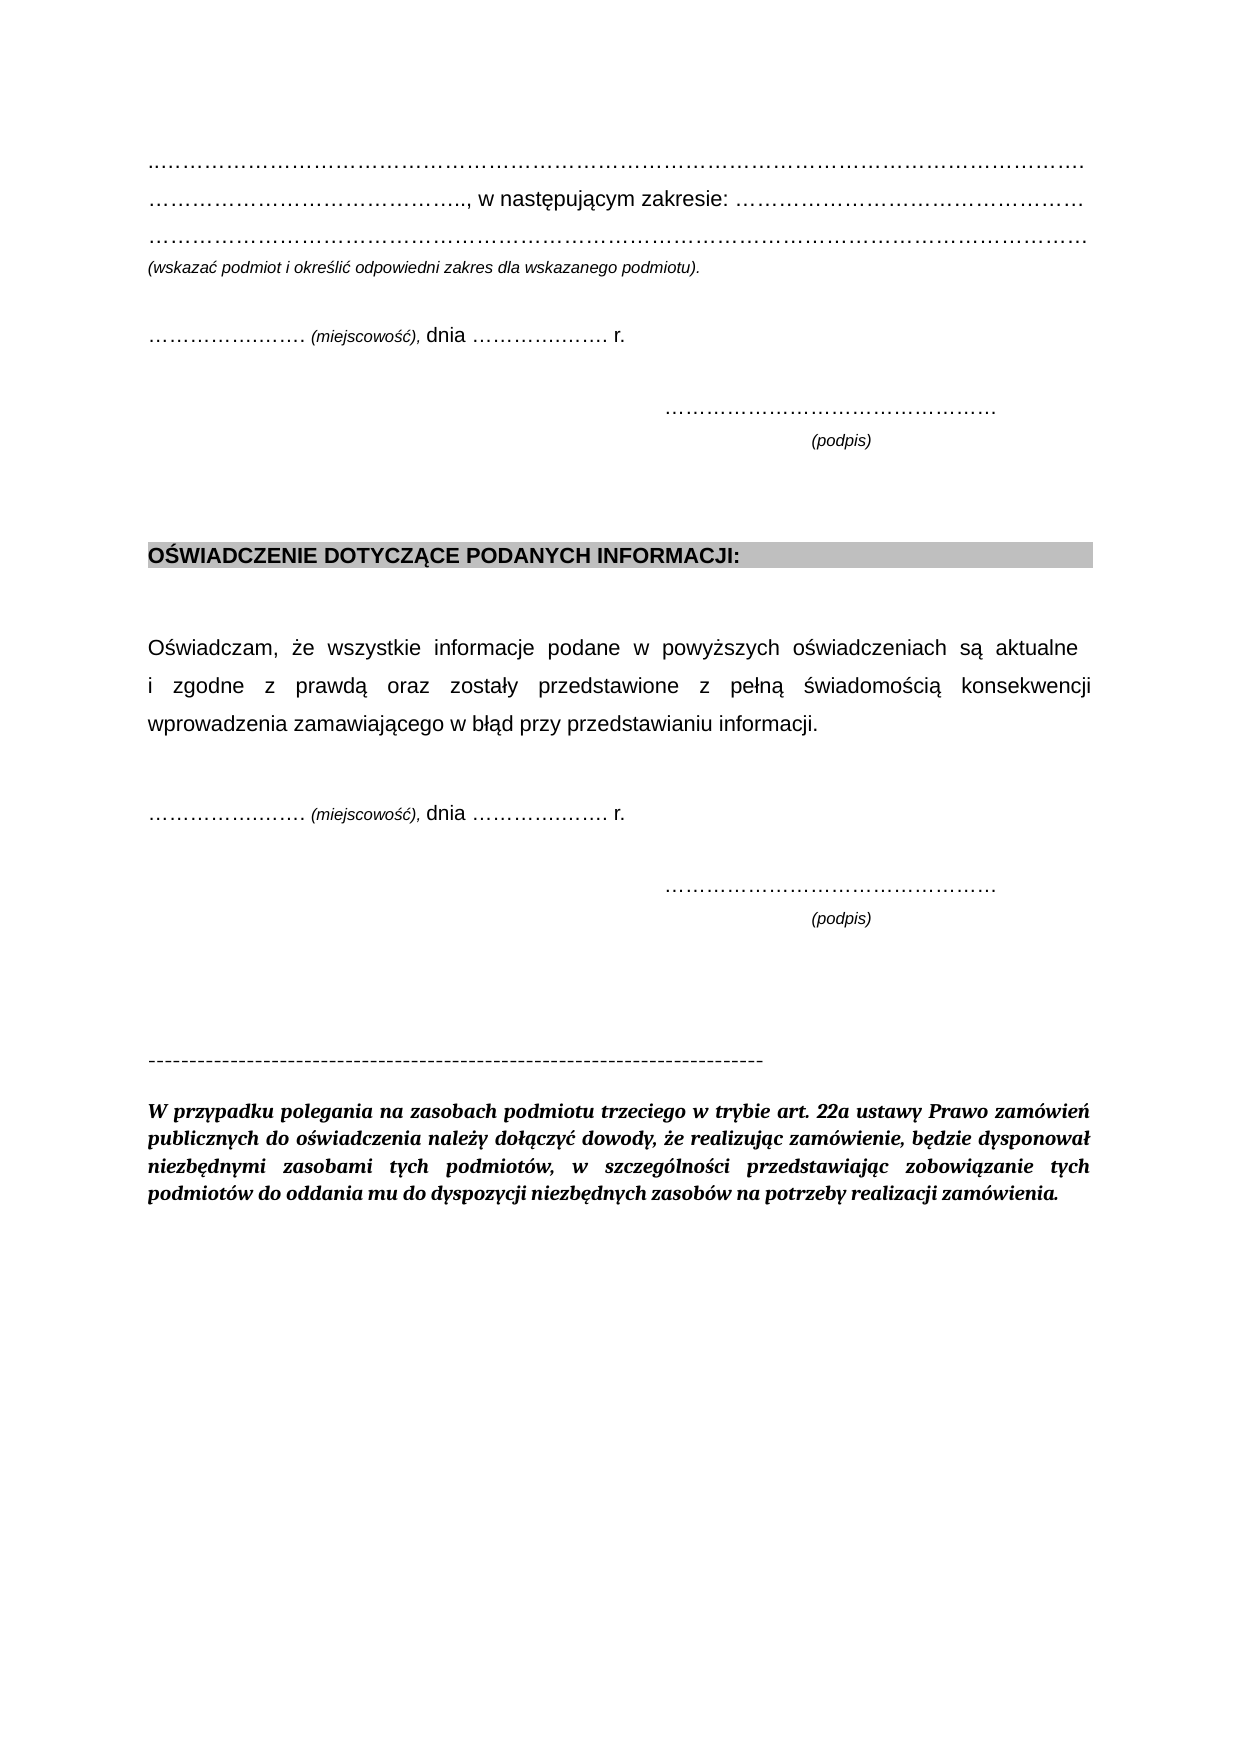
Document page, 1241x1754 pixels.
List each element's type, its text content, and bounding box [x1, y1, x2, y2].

text …………….……. (miejscowość), dnia ………….……. r. [148, 323, 1093, 347]
text ………………………………………………………………………………………………………………… (wskazać podmiot i określić odpowiedni zakres dla wskazanego podmiotu). [148, 223, 1093, 277]
text Oświadczam, że wszystkie informacje podane w powyższych oświadczeniach są aktualne i zgodne z prawdą oraz zostały przedstawione z pełną świadomością konsekwencji wprowadzenia zamawiającego w błąd przy przedstawianiu informacji. [148, 635, 1093, 736]
text ………………………………………… [148, 394, 1093, 418]
text OŚWIADCZENIE DOTYCZĄCE PODANYCH INFORMACJI: [148, 542, 1093, 568]
text (podpis) [738, 909, 1093, 928]
text ..……………………………………………………………………………………………………………….…………………………………….., w następującym zakresie: ………………………………………… [148, 148, 1093, 211]
text W przypadku polegania na zasobach podmiotu trzeciego w trybie art. 22a ustawy Prawo zamówień publicznych do oświadczenia należy dołączyć dowody, że realizując zamówienie, będzie dysponował niezbędnymi zasobami tych podmiotów, w szczególności przedstawiając zobowiązanie tych podmiotów do oddania mu do dyspozycji niezbędnych zasobów na potrzeby realizacji zamówienia. [148, 1099, 1093, 1206]
text (podpis) [738, 431, 1093, 450]
text …………….……. (miejscowość), dnia ………….……. r. [148, 801, 1093, 825]
text ………………………………………… [148, 873, 1093, 897]
text --------------------------------------------------------------------------- [148, 1046, 1093, 1074]
